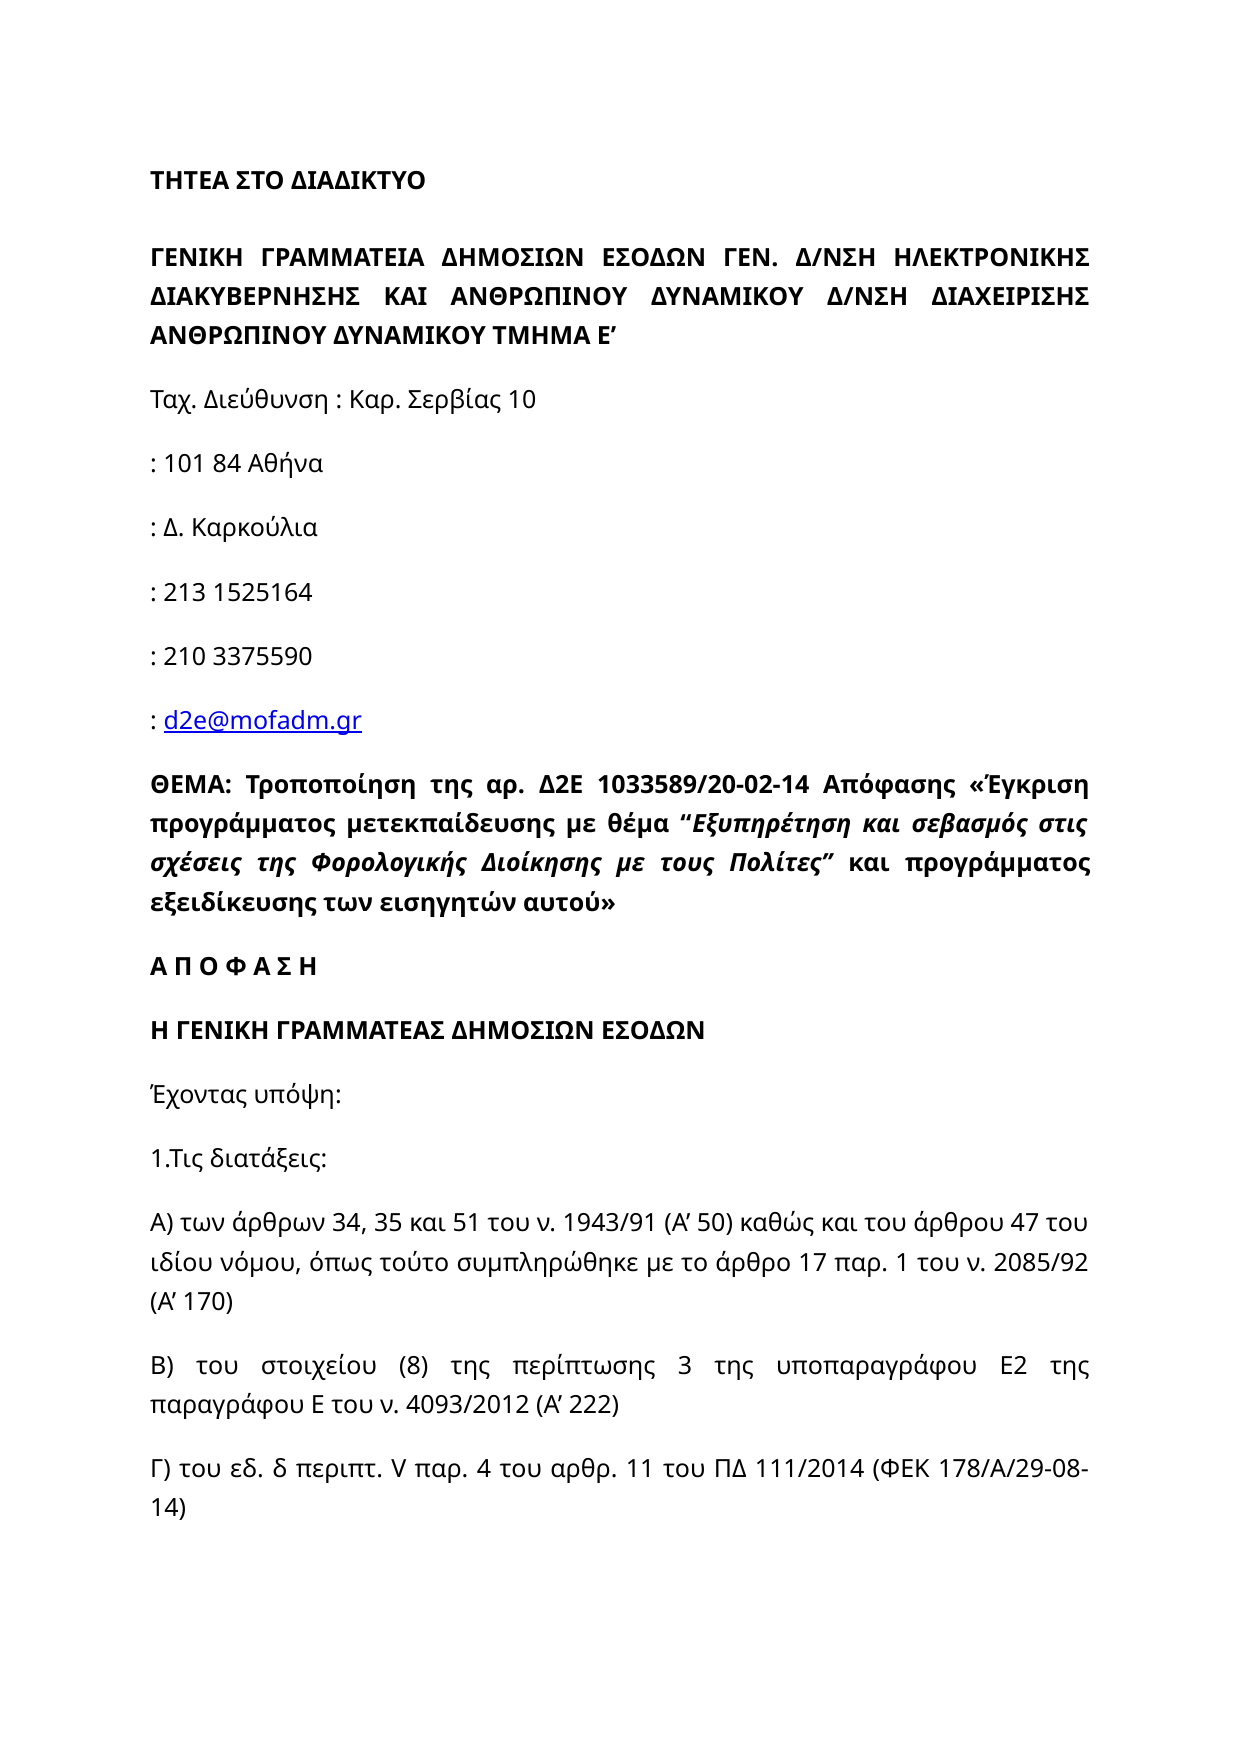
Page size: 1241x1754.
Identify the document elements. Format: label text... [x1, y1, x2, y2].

text Γ) του εδ. δ περιπτ. V παρ. 4 του αρθρ. 11 του ΠΔ 111/2014 (ΦΕΚ 178/Α/29-08-14) [150, 1451, 1090, 1524]
text : d2e@mofadm.gr [150, 702, 1090, 737]
text Α Π Ο Φ Α Σ Η [150, 948, 1090, 982]
text : 101 84 Αθήνα [150, 446, 1090, 480]
text Α) των άρθρων 34, 35 και 51 του ν. 1943/91 (Α’ 50) καθώς και του άρθρου 47 του ιδίου νόμου, όπως τούτο συμπληρώθηκε με το άρθρο 17 παρ. 1 του ν. 2085/92 (Α’ 170) [150, 1205, 1090, 1317]
text Η ΓΕΝΙΚΗ ΓΡΑΜΜΑΤΕΑΣ ΔΗΜΟΣΙΩΝ ΕΣΟΔΩΝ [150, 1012, 1090, 1047]
text Ταχ. Διεύθυνση : Καρ. Σερβίας 10 [150, 382, 1090, 416]
text 1.Τις διατάξεις: [150, 1141, 1090, 1175]
text : 213 1525164 [150, 574, 1090, 608]
text ΓΕΝΙΚΗ ΓΡΑΜΜΑΤΕΙΑ ΔΗΜΟΣΙΩΝ ΕΣΟΔΩΝ ΓΕΝ. Δ/ΝΣΗ ΗΛΕΚΤΡΟΝΙΚΗΣ ΔΙΑΚΥΒΕΡΝΗΣΗΣ ΚΑΙ ΑΝΘΡΩΠΙΝΟΥ ΔΥΝΑΜΙΚΟΥ Δ/ΝΣΗ ΔΙΑΧΕΙΡΙΣΗΣ ΑΝΘΡΩΠΙΝΟΥ ΔΥΝΑΜΙΚΟΥ ΤΜΗΜΑ Ε’ [150, 239, 1090, 352]
text ΘΕΜΑ: Τροποποίηση της αρ. Δ2Ε 1033589/20-02-14 Απόφασης «Έγκριση προγράμματος μετεκπαίδευσης με θέμα “Εξυπηρέτηση και σεβασμός στις σχέσεις της Φορολογικής Διοίκησης με τους Πολίτες” και προγράμματος εξειδίκευσης των εισηγητών αυτού» [150, 767, 1090, 918]
text Β) του στοιχείου (8) της περίπτωσης 3 της υποπαραγράφου Ε2 της παραγράφου Ε του ν. 4093/2012 (Α’ 222) [150, 1347, 1090, 1421]
text Έχοντας υπόψη: [150, 1077, 1090, 1111]
text : 210 3375590 [150, 638, 1090, 672]
title ΤΗΤΕΑ ΣΤΟ ΔΙΑΔΙΚΤΥΟ [150, 162, 1090, 197]
text : Δ. Καρκούλια [150, 510, 1090, 544]
